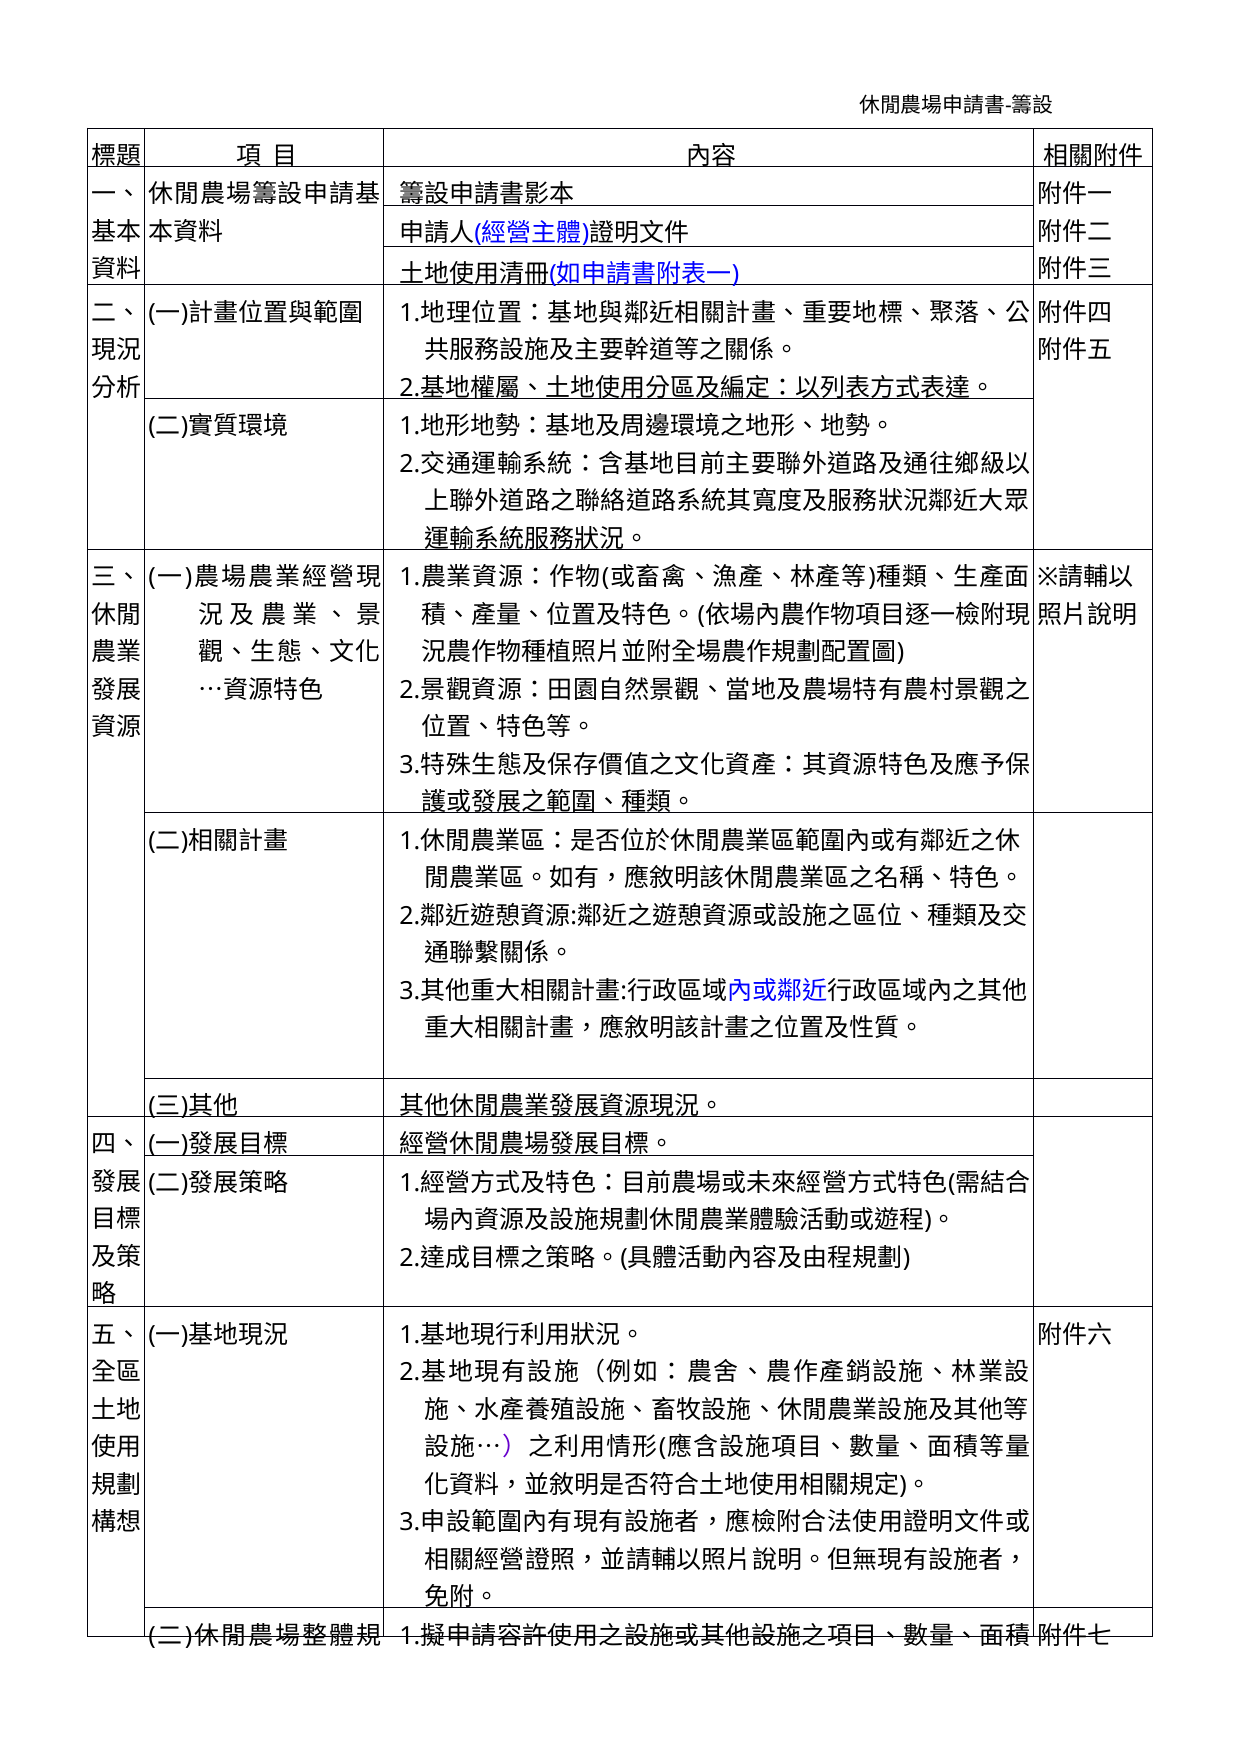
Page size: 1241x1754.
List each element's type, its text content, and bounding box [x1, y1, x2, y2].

table_cell 附件一 附件二 附件三 [1034, 167, 1152, 284]
table_cell 土地使用清冊(如申請書附表一) [384, 247, 1033, 284]
table_cell 1.基地現行利用狀況。 2.基地現有設施（例如：農舍、農作產銷設施、林業設施、水產養殖設施、畜牧設施、休閒農業設施及其他等設施…）之利用情形(應含設施項目、數量、面積等量化資料，並敘明是否符合土地使用相關規定)。 3.申設範圍內有現有設施者，應檢附合法使用證明文件或相關經營證照，並請輔以照片說明。但無現有設施者，免附。 [384, 1307, 1033, 1607]
table_cell (二)休閒農場整體規劃構想 [145, 1608, 383, 1636]
table_cell 1.農業資源：作物(或畜禽、漁產、林產等)種類、生產面積、產量、位置及特色。(依場內農作物項目逐一檢附現況農作物種植照片並附全場農作規劃配置圖) 2.景觀資源：田園自然景觀、當地及農場特有農村景觀之位置、特色等。 3.特殊生態及保存價值之文化資產：其資源特色及應予保護或發展之範圍、種類。 [384, 550, 1033, 812]
table_cell 休閒農場籌設申請基本資料 [145, 167, 383, 284]
table_cell (二)實質環境 [145, 399, 383, 549]
table_cell 1.地理位置：基地與鄰近相關計畫、重要地標、聚落、公共服務設施及主要幹道等之關係。 2.基地權屬、土地使用分區及編定：以列表方式表達。 [384, 285, 1033, 398]
table_cell [1034, 1117, 1152, 1306]
table_cell 申請人(經營主體)證明文件 [384, 206, 1033, 246]
table_cell 1.擬申請容許使用之設施或其他設施之項目、數量、面積規模、坐落區位及經營利用構想。 (農業體驗設施、調理設施、露營設施等，須說明與全場農業體驗活動之相關性。) 2.擬申請住宿、餐飲、農產品加工(釀造)廠、農產品與農村文物展示（售）及教育解說中心設施之項目、數量、面積規模、坐落區位及營運構想，並敘明設置之必要性與計畫使用農業用地所提區位、面積之必要性、合理性及無可替代性。 3.現有設施(含農舍及各項農業設施)配合休閒農場設置之規劃利用構想。 4.場內供農業、森林、水產、畜牧等事業使用之利用區位及利用方式，須與休閒農業體驗相關，並需該等使用途農業用地面積敘明佔休閒農場內面積比例。 [384, 1608, 1033, 1636]
table_cell [1034, 813, 1152, 1077]
table_cell (一)發展目標 [145, 1117, 383, 1154]
table_cell 附件七 附件八 附件九 [1034, 1608, 1152, 1636]
table_cell ※請輔以照片說明 [1034, 550, 1152, 812]
table_cell 1.經營方式及特色：目前農場或未來經營方式特色(需結合場內資源及設施規劃休閒農業體驗活動或遊程)。 2.達成目標之策略。(具體活動內容及由程規劃) [384, 1156, 1033, 1306]
table_cell (二)發展策略 [145, 1156, 383, 1306]
table_cell 三、休閒農業發展資源 [88, 550, 144, 1116]
table_cell 一、基本資料 [88, 167, 144, 284]
table_cell 籌設申請書影本 [384, 167, 1033, 205]
table_header 相關附件 [1034, 129, 1152, 166]
table_cell 附件四 附件五 [1034, 285, 1152, 549]
table_header 內容 [384, 129, 1033, 166]
table_cell (一)基地現況 [145, 1307, 383, 1607]
table_header 項 目 [145, 129, 383, 166]
table_header 標題 [88, 129, 144, 166]
table_cell 經營休閒農場發展目標。 [384, 1117, 1033, 1154]
table_cell 二、現況分析 [88, 285, 144, 549]
table_cell 附件六 [1034, 1307, 1152, 1607]
table_cell 1.休閒農業區：是否位於休閒農業區範圍內或有鄰近之休閒農業區。如有，應敘明該休閒農業區之名稱、特色。 2.鄰近遊憩資源:鄰近之遊憩資源或設施之區位、種類及交通聯繫關係。 3.其他重大相關計畫:行政區域內或鄰近行政區域內之其他重大相關計畫，應敘明該計畫之位置及性質。 [384, 813, 1033, 1077]
table_cell (二)相關計畫 [145, 813, 383, 1077]
table_cell [1034, 1079, 1152, 1116]
table_cell 四、發展目標及策略 [88, 1117, 144, 1306]
table_cell 五、全區土地使用規劃構想 [88, 1307, 144, 1636]
table_cell (一)農場農業經營現況及農業、景觀、生態、文化…資源特色 [145, 550, 383, 812]
table_cell 其他休閒農業發展資源現況。 [384, 1079, 1033, 1116]
table_cell (一)計畫位置與範圍 [145, 285, 383, 398]
table_cell (三)其他 [145, 1079, 383, 1116]
table_cell 1.地形地勢：基地及周邊環境之地形、地勢。 2.交通運輸系統：含基地目前主要聯外道路及通往鄉級以上聯外道路之聯絡道路系統其寬度及服務狀況鄰近大眾運輸系統服務狀況。 [384, 399, 1033, 549]
